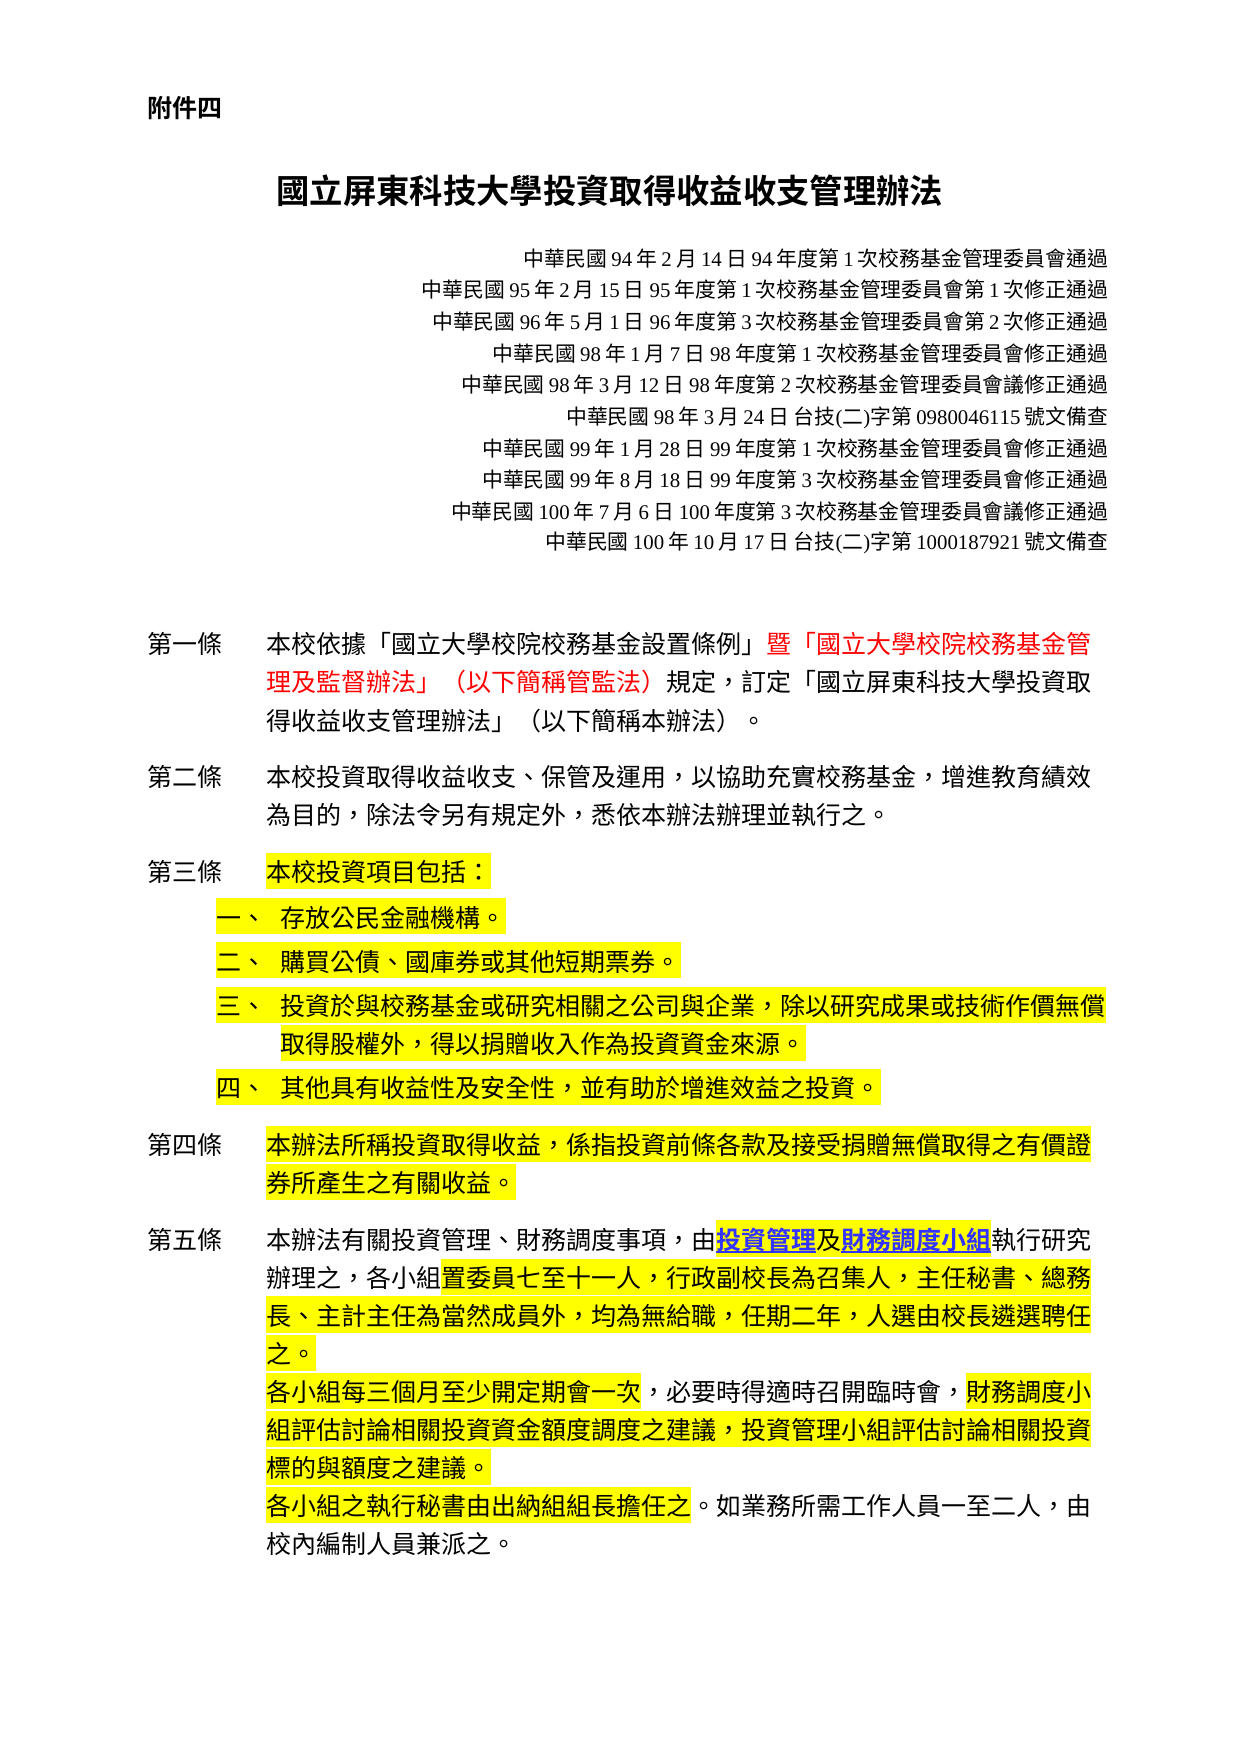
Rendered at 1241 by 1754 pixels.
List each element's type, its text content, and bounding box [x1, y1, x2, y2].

list 本校依據「國立大學校院校務基金設置條例」暨「國立大學校院校務基金管理及監督辦法」（以下簡稱管監法）規定，訂定「國立屏東科技大學投資取得收益收支管理辦法」（以下簡稱本辦法）。 [148, 625, 1107, 737]
list 購買公債、國庫券或其他短期票券。 [216, 942, 1118, 978]
list 投資於與校務基金或研究相關之公司與企業，除以研究成果或技術作價無償取得股權外，得以捐贈收入作為投資資金來源。 [216, 987, 1118, 1061]
list 本辦法有關投資管理、財務調度事項，由投資管理及財務調度小組執行研究辦理之，各小組置委員七至十一人，行政副校長為召集人，主任秘書、總務長、主計主任為當然成員外，均為無給職，任期二年，人選由校長遴選聘任之。 各小組每三個月至少開定期會一次，必要時得適時召開臨時會，財務調度小組評估討論相關投資資金額度調度之建議，投資管理小組評估討論相關投資標的與額度之建議。 各小組之執行秘書由出納組組長擔任之。如業務所需工作人員一至二人，由校內編制人員兼派之。 [148, 1220, 1107, 1561]
list 存放公民金融機構。 [216, 898, 1118, 934]
text 中華民國96年5月1日 96年度第3次校務基金管理委員會第2次修正通過 [148, 305, 1107, 336]
subtitle 國立屏東科技大學投資取得收益收支管理辦法100.7.6 [148, 164, 1107, 213]
text 中華民國100年10月17日 台技(二)字第1000187921號文備查 [148, 526, 1107, 556]
text 中華民國99年8月18日 99年度第3次校務基金管理委員會修正通過 [148, 464, 1107, 494]
list 本校投資取得收益收支、保管及運用，以協助充實校務基金，增進教育績效為目的，除法令另有規定外，悉依本辦法辦理並執行之。 [148, 758, 1107, 832]
text 中華民國99年1月28日 99年度第1次校務基金管理委員會修正通過 [148, 432, 1107, 462]
list 其他具有收益性及安全性，並有助於增進效益之投資。 [216, 1069, 1118, 1105]
list 本辦法所稱投資取得收益，係指投資前條各款及接受捐贈無償取得之有價證券所產生之有關收益。 [148, 1126, 1107, 1200]
text 中華民國98年1月7日 98年度第1次校務基金管理委員會修正通過 中華民國98年3月12日 98年度第2次校務基金管理委員會議修正通過 中華民國98年3月24日 台技(二)字第0980046115號文備查 [148, 337, 1107, 431]
text 中華民國94年2月14日 94年度第1次校務基金管理委員會通過 [148, 242, 1107, 272]
list 本校投資項目包括： [148, 852, 1107, 889]
text 中華民國100年7月6日 100年度第3次校務基金管理委員會議修正通過 [148, 495, 1107, 526]
text 中華民國95年2月15日 95年度第1次校務基金管理委員會第1次修正通過 [148, 274, 1107, 304]
